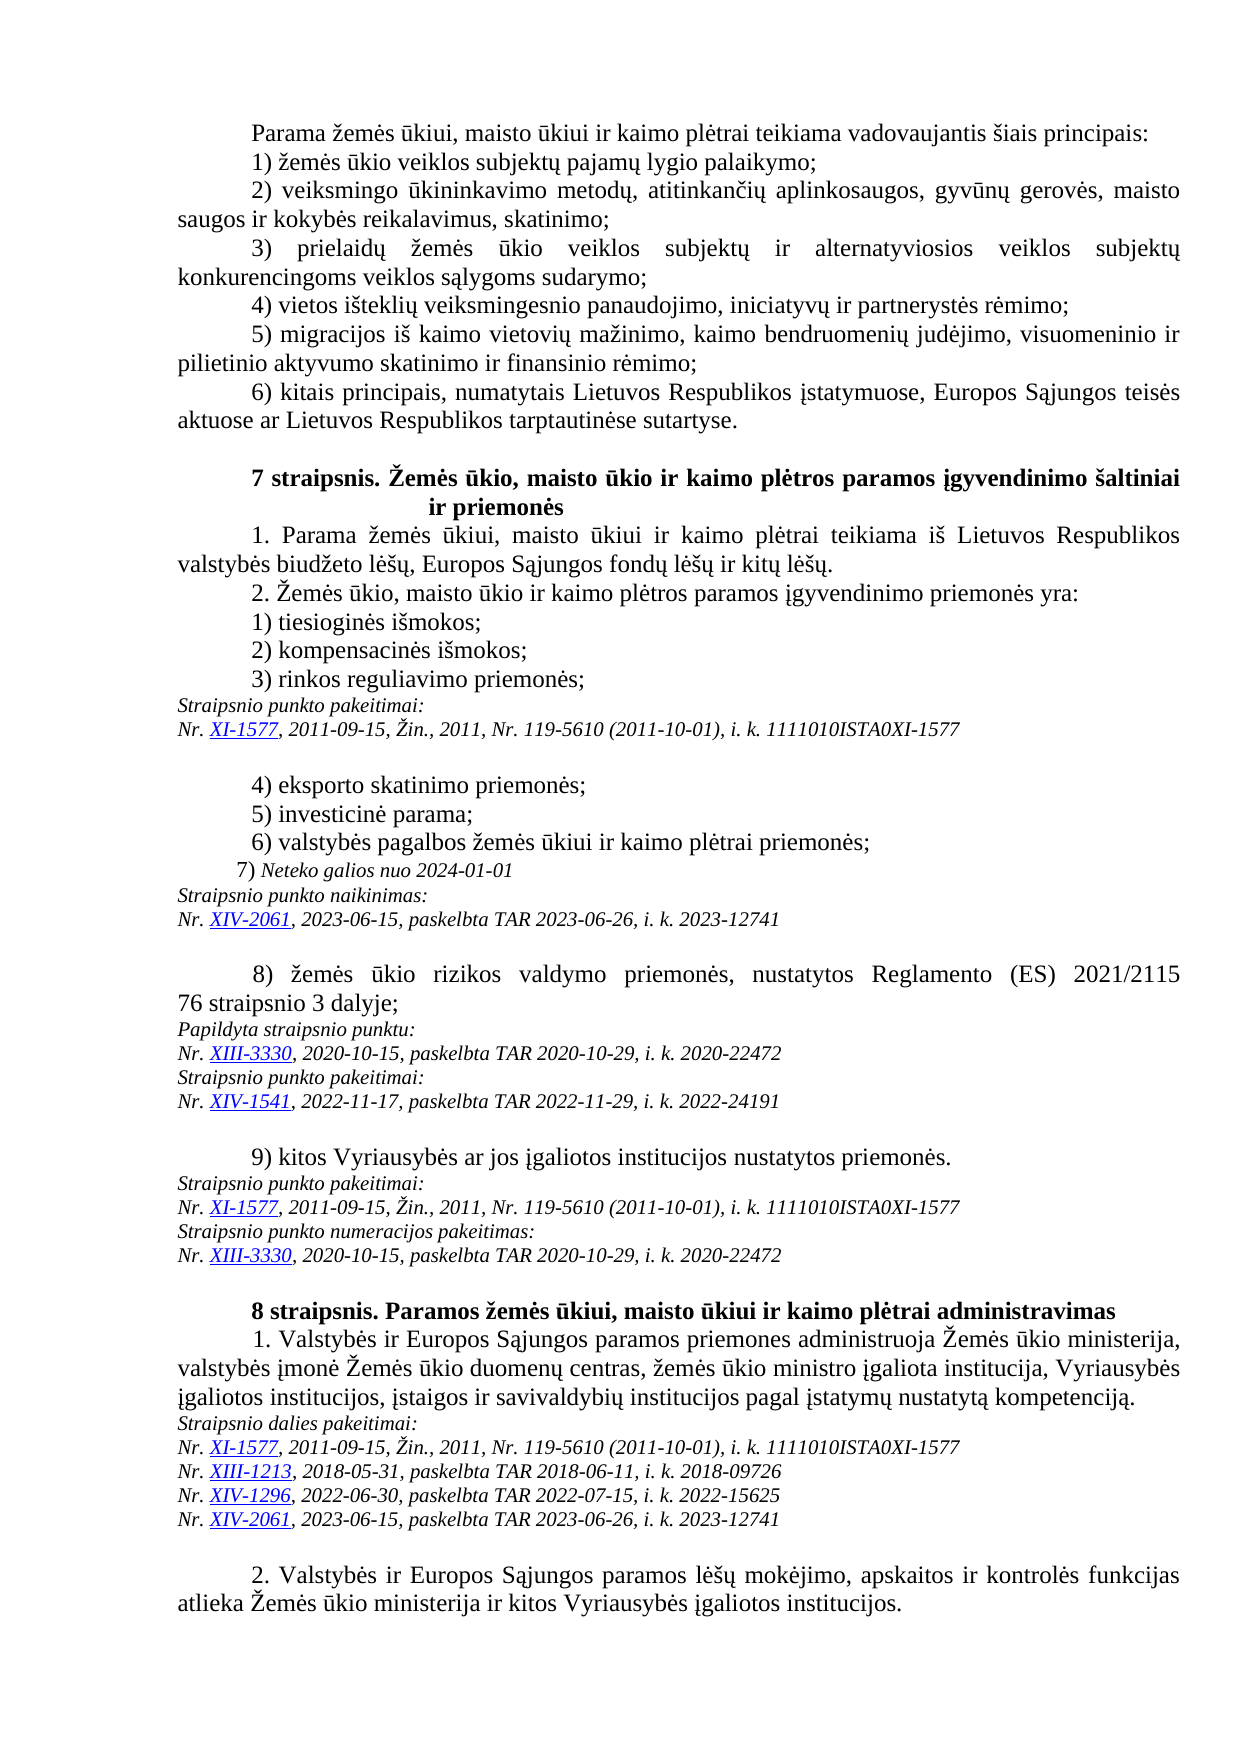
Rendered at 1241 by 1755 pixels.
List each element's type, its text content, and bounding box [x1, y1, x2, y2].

text Straipsnio punkto numeracijos pakeitimas: [177, 1219, 1181, 1243]
text 3) rinkos reguliavimo priemonės; [177, 664, 1181, 693]
text Nr. XI-1577, 2011-09-15, Žin., 2011, Nr. 119-5610 (2011-10-01), i. k. 1111010ISTA0XI-1577 [177, 1435, 1181, 1459]
text 3) prielaidų žemės ūkio veiklos subjektų ir alternatyviosios veiklos subjektų konkurencingoms veiklos sąlygoms sudarymo; [177, 233, 1181, 291]
text Nr. XIII-3330, 2020-10-15, paskelbta TAR 2020-10-29, i. k. 2020-22472 [177, 1243, 1181, 1267]
text 2) veiksmingo ūkininkavimo metodų, atitinkančių aplinkosaugos, gyvūnų gerovės, maisto saugos ir kokybės reikalavimus, skatinimo; [177, 176, 1181, 233]
text 9) kitos Vyriausybės ar jos įgaliotos institucijos nustatytos priemonės. [177, 1142, 1181, 1171]
text Nr. XIV-1541, 2022-11-17, paskelbta TAR 2022-11-29, i. k. 2022-24191 [177, 1089, 1181, 1113]
text Parama žemės ūkiui, maisto ūkiui ir kaimo plėtrai teikiama vadovaujantis šiais principais: [177, 118, 1181, 147]
text 5) migracijos iš kaimo vietovių mažinimo, kaimo bendruomenių judėjimo, visuomeninio ir pilietinio aktyvumo skatinimo ir finansinio rėmimo; [177, 319, 1181, 377]
text 2. Valstybės ir Europos Sąjungos paramos lėšų mokėjimo, apskaitos ir kontrolės funkcijas atlieka Žemės ūkio ministerija ir kitos Vyriausybės įgaliotos institucijos. [177, 1560, 1181, 1617]
text 6) kitais principais, numatytais Lietuvos Respublikos įstatymuose, Europos Sąjungos teisės aktuose ar Lietuvos Respublikos tarptautinėse sutartyse. [177, 377, 1181, 434]
text Straipsnio punkto pakeitimai: [177, 1065, 1181, 1089]
text 1) žemės ūkio veiklos subjektų pajamų lygio palaikymo; [177, 147, 1181, 176]
text 6) valstybės pagalbos žemės ūkiui ir kaimo plėtrai priemonės; [177, 827, 1181, 856]
text Straipsnio punkto naikinimas: [177, 883, 1181, 907]
text Nr. XIV-2061, 2023-06-15, paskelbta TAR 2023-06-26, i. k. 2023-12741 [177, 1507, 1181, 1531]
text 4) vietos išteklių veiksmingesnio panaudojimo, iniciatyvų ir partnerystės rėmimo; [177, 291, 1181, 319]
text Papildyta straipsnio punktu: [177, 1017, 1181, 1041]
text 8 straipsnis. Paramos žemės ūkiui, maisto ūkiui ir kaimo plėtrai administravimas [251, 1296, 1181, 1324]
text Nr. XIII-3330, 2020-10-15, paskelbta TAR 2020-10-29, i. k. 2020-22472 [177, 1041, 1181, 1065]
text 5) investicinė parama; [177, 799, 1181, 827]
text Nr. XIV-2061, 2023-06-15, paskelbta TAR 2023-06-26, i. k. 2023-12741 [177, 907, 1181, 931]
text 7) Neteko galios nuo 2024-01-01 [177, 856, 1181, 883]
text Nr. XI-1577, 2011-09-15, Žin., 2011, Nr. 119-5610 (2011-10-01), i. k. 1111010ISTA0XI-1577 [177, 717, 1181, 741]
text Straipsnio punkto pakeitimai: [177, 1171, 1181, 1195]
text 2. Žemės ūkio, maisto ūkio ir kaimo plėtros paramos įgyvendinimo priemonės yra: [177, 578, 1181, 607]
text 7 straipsnis. Žemės ūkio, maisto ūkio ir kaimo plėtros paramos įgyvendinimo šaltiniai ir priemonės [251, 463, 1181, 521]
text Straipsnio dalies pakeitimai: [177, 1411, 1181, 1435]
text 1. Valstybės ir Europos Sąjungos paramos priemones administruoja Žemės ūkio ministerija, valstybės įmonė Žemės ūkio duomenų centras, žemės ūkio ministro įgaliota institucija, Vyriausybės įgaliotos institucijos, įstaigos ir savivaldybių institucijos pagal įstatymų nustatytą kompetenciją. [177, 1324, 1181, 1411]
text 8) žemės ūkio rizikos valdymo priemonės, nustatytos Reglamento (ES) 2021/2115 76 straipsnio 3 dalyje; [177, 959, 1181, 1017]
text 2) kompensacinės išmokos; [177, 636, 1181, 664]
text 4) eksporto skatinimo priemonės; [177, 770, 1181, 799]
text Nr. XIV-1296, 2022-06-30, paskelbta TAR 2022-07-15, i. k. 2022-15625 [177, 1483, 1181, 1507]
text Nr. XIII-1213, 2018-05-31, paskelbta TAR 2018-06-11, i. k. 2018-09726 [177, 1459, 1181, 1483]
text 1. Parama žemės ūkiui, maisto ūkiui ir kaimo plėtrai teikiama iš Lietuvos Respublikos valstybės biudžeto lėšų, Europos Sąjungos fondų lėšų ir kitų lėšų. [177, 521, 1181, 578]
text 1) tiesioginės išmokos; [177, 607, 1181, 636]
text Nr. XI-1577, 2011-09-15, Žin., 2011, Nr. 119-5610 (2011-10-01), i. k. 1111010ISTA0XI-1577 [177, 1195, 1181, 1219]
text Straipsnio punkto pakeitimai: [177, 693, 1181, 717]
